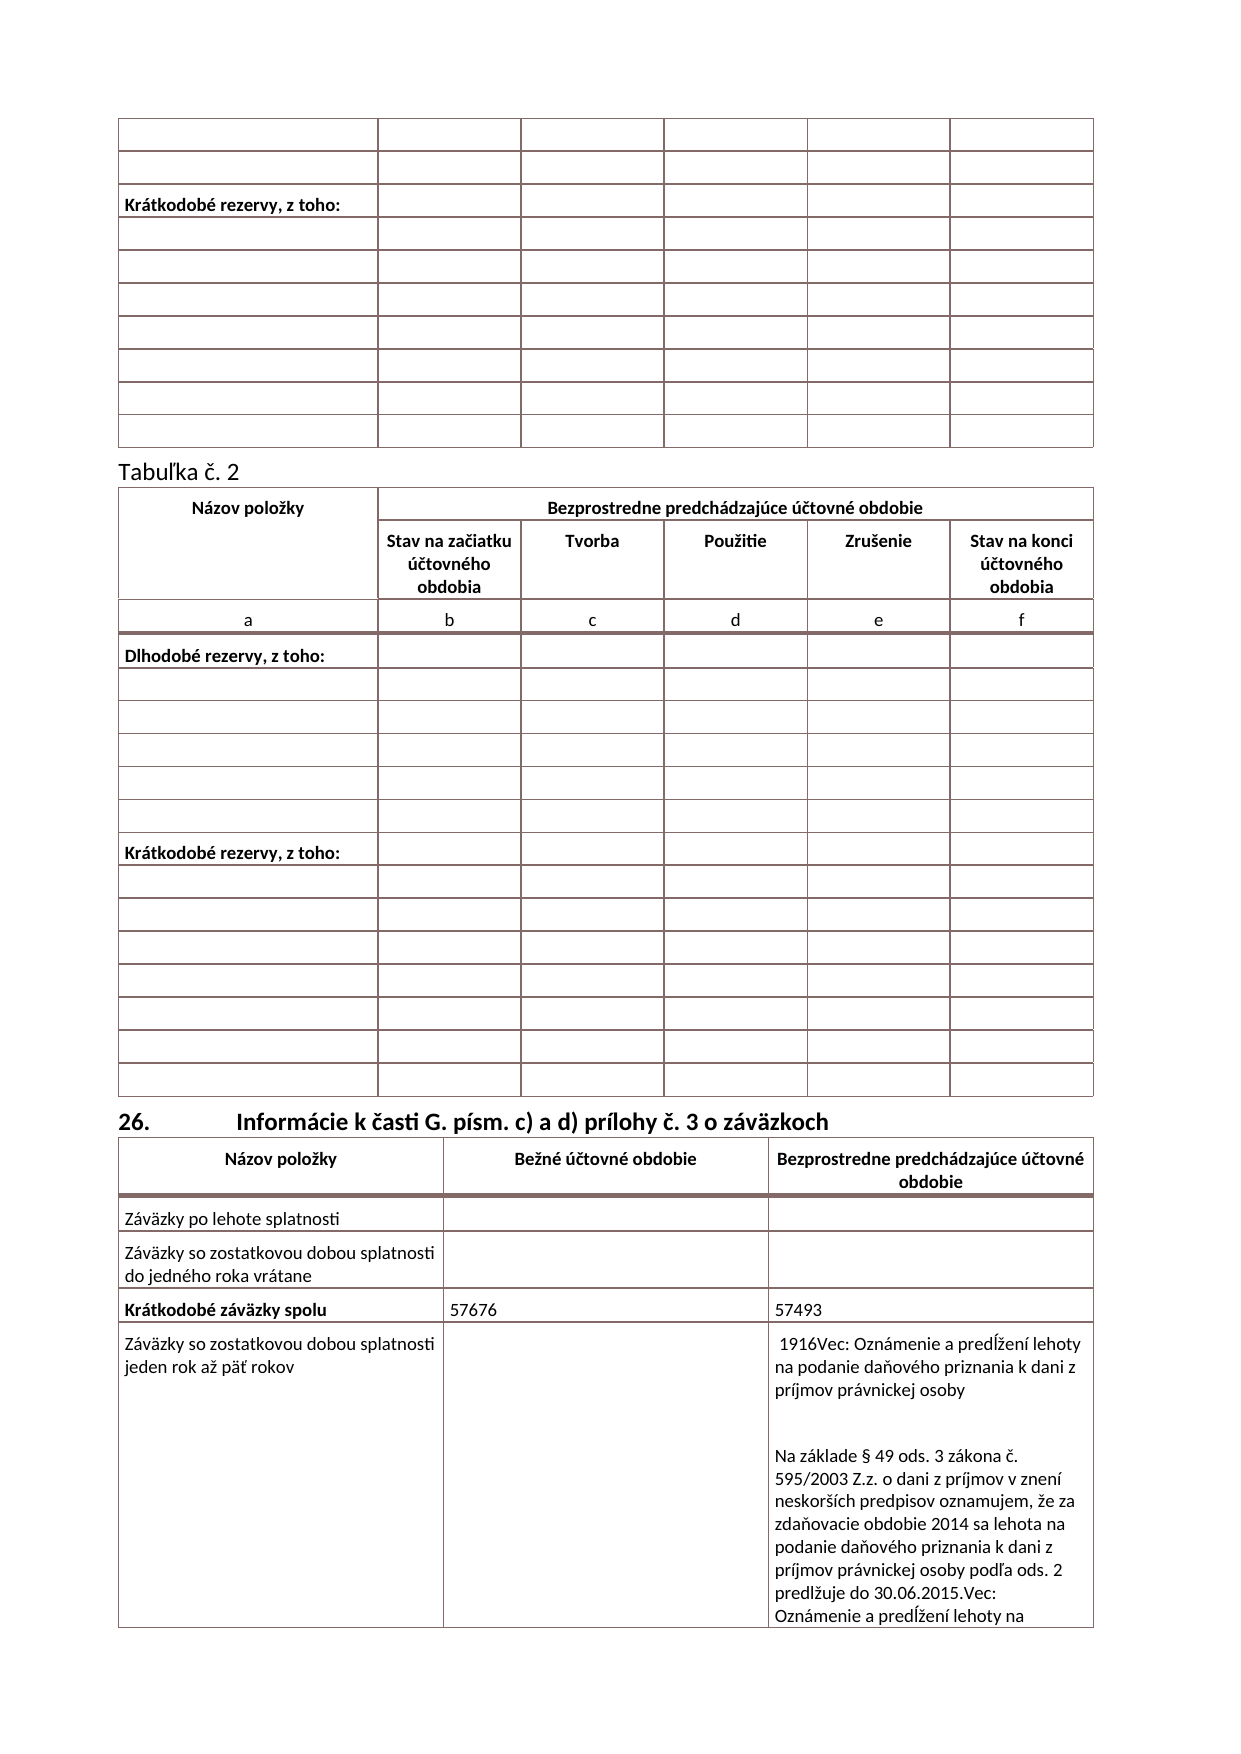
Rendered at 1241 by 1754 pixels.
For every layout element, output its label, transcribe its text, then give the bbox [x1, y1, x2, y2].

table_cell [951, 800, 1093, 832]
table_cell [808, 734, 949, 766]
table_cell [119, 350, 377, 381]
table_cell [665, 185, 807, 216]
table_cell [444, 1198, 768, 1230]
table_cell [522, 899, 663, 930]
table_cell [808, 317, 949, 348]
table_cell [119, 767, 377, 799]
table_cell [379, 734, 520, 766]
table_cell [769, 1198, 1093, 1230]
table_cell Záväzky so zostatkovou dobou splatnosti jeden rok až päť rokov [119, 1323, 443, 1627]
table_cell [665, 965, 807, 996]
table_cell [665, 701, 807, 733]
table_cell [808, 635, 949, 667]
table_cell f [951, 600, 1093, 631]
table_cell [665, 383, 807, 414]
table_cell [119, 1031, 377, 1062]
table_cell [119, 899, 377, 930]
table_cell [119, 866, 377, 897]
table_cell [119, 218, 377, 249]
table_cell [951, 899, 1093, 930]
table_cell [522, 767, 663, 799]
table_cell [522, 119, 663, 150]
table_cell [522, 1031, 663, 1062]
table_header Bezprostredne predchádzajúce účtovné obdobie [379, 488, 1093, 519]
table_cell [665, 767, 807, 799]
table_cell [951, 284, 1093, 315]
table_cell [808, 383, 949, 414]
table_header Bezprostredne predchádzajúce účtovné obdobie [769, 1138, 1093, 1193]
table_cell [951, 350, 1093, 381]
table_cell [665, 152, 807, 183]
table_cell [522, 965, 663, 996]
table_cell [665, 1064, 807, 1096]
table_cell [951, 635, 1093, 667]
table_cell [665, 866, 807, 897]
table_cell [808, 251, 949, 282]
table_cell [522, 218, 663, 249]
table_cell [379, 833, 520, 864]
table_cell 1916Vec: Oznámenie a predĺžení lehoty na podanie daňového priznania k dani z príjmov právnickej osoby Na základe § 49 ods. 3 zákona č. 595/2003 Z.z. o dani z príjmov v znení neskorších predpisov oznamujem, že za zdaňovacie obdobie 2014 sa lehota na podanie daňového priznania k dani z príjmov právnickej osoby podľa ods. 2 predlžuje do 30.06.2015.Vec: Oznámenie a predĺžení lehoty na [769, 1323, 1093, 1627]
table_cell [665, 251, 807, 282]
table_cell [119, 284, 377, 315]
table_cell [951, 119, 1093, 150]
table_cell [808, 284, 949, 315]
text 26. Informácie k časti G. písm. c) a d) prílohy č. 3 o záväzkoch [118, 1106, 1122, 1137]
table_cell [379, 383, 520, 414]
table_cell [808, 1064, 949, 1096]
table_cell [951, 1064, 1093, 1096]
table_cell [808, 669, 949, 700]
table_cell [119, 998, 377, 1029]
table_cell [119, 932, 377, 963]
table_cell [379, 800, 520, 832]
table_cell [808, 415, 949, 447]
table_cell [665, 284, 807, 315]
table_cell Použitie [665, 521, 807, 598]
table_cell b [379, 600, 520, 631]
table_cell [665, 350, 807, 381]
table_header Názov položky [119, 1138, 443, 1193]
table_cell [808, 218, 949, 249]
table_cell [444, 1323, 768, 1627]
table_cell [951, 767, 1093, 799]
table_cell [769, 1232, 1093, 1287]
table_cell [119, 701, 377, 733]
table_cell d [665, 600, 807, 631]
table_cell [808, 998, 949, 1029]
table_cell [522, 669, 663, 700]
table_cell [951, 415, 1093, 447]
table_cell [951, 932, 1093, 963]
table_cell [951, 218, 1093, 249]
table_cell c [522, 600, 663, 631]
table_cell Záväzky so zostatkovou dobou splatnosti do jedného roka vrátane [119, 1232, 443, 1287]
table_cell [808, 800, 949, 832]
table_cell [119, 965, 377, 996]
table_cell [951, 152, 1093, 183]
table_cell [379, 998, 520, 1029]
table_cell Tvorba [522, 521, 663, 598]
table_cell Zrušenie [808, 521, 949, 598]
table_cell 57676 [444, 1289, 768, 1321]
table_cell Krátkodobé záväzky spolu [119, 1289, 443, 1321]
table_cell [808, 932, 949, 963]
table_cell [951, 833, 1093, 864]
table_cell [379, 899, 520, 930]
table_cell [665, 218, 807, 249]
table_cell [665, 932, 807, 963]
table_cell [665, 833, 807, 864]
table_cell [808, 767, 949, 799]
table_cell [665, 800, 807, 832]
table_cell [119, 800, 377, 832]
table_cell [119, 152, 377, 183]
table_cell [522, 866, 663, 897]
table_cell [379, 185, 520, 216]
table_cell [951, 317, 1093, 348]
table_cell [119, 251, 377, 282]
table_cell [379, 932, 520, 963]
table_cell [665, 734, 807, 766]
table_cell [379, 284, 520, 315]
table_cell [522, 185, 663, 216]
table_cell a [119, 600, 377, 631]
table_header Názov položky [119, 488, 377, 598]
table_cell [379, 152, 520, 183]
table_cell [665, 669, 807, 700]
table_cell [522, 383, 663, 414]
table_cell [119, 1064, 377, 1096]
table_cell [522, 635, 663, 667]
table_cell [665, 317, 807, 348]
table_cell [522, 152, 663, 183]
table_cell [665, 899, 807, 930]
table_cell Krátkodobé rezervy, z toho: [119, 833, 377, 864]
table_cell [665, 119, 807, 150]
table_cell [522, 932, 663, 963]
table_cell [379, 218, 520, 249]
text Tabuľka č. 2 [118, 456, 1122, 487]
table_cell [665, 635, 807, 667]
table_cell [522, 1064, 663, 1096]
table_cell [665, 1031, 807, 1062]
table_cell [808, 866, 949, 897]
table_cell Dlhodobé rezervy, z toho: [119, 635, 377, 667]
table_cell [522, 284, 663, 315]
table_cell e [808, 600, 949, 631]
table_cell [522, 350, 663, 381]
table_cell [379, 415, 520, 447]
table_cell [951, 701, 1093, 733]
table_cell [379, 119, 520, 150]
table_cell [379, 635, 520, 667]
table_cell [379, 1031, 520, 1062]
table_cell [379, 669, 520, 700]
table_cell [379, 317, 520, 348]
table_cell [951, 251, 1093, 282]
table_cell [119, 669, 377, 700]
table_cell [522, 415, 663, 447]
table_cell [119, 383, 377, 414]
table_cell [951, 734, 1093, 766]
table_cell [379, 866, 520, 897]
table_cell [951, 1031, 1093, 1062]
table_cell [808, 701, 949, 733]
table_cell 57493 [769, 1289, 1093, 1321]
table_cell [379, 350, 520, 381]
table_cell [522, 833, 663, 864]
table_cell [444, 1232, 768, 1287]
table_cell [522, 734, 663, 766]
table_cell [808, 350, 949, 381]
table_cell [119, 317, 377, 348]
table_cell [808, 965, 949, 996]
table_cell [522, 800, 663, 832]
table_cell [522, 998, 663, 1029]
table_cell [522, 251, 663, 282]
table_cell [379, 1064, 520, 1096]
table_cell Záväzky po lehote splatnosti [119, 1198, 443, 1230]
table_cell [379, 251, 520, 282]
table_cell [951, 998, 1093, 1029]
table_cell [808, 899, 949, 930]
table_cell [379, 767, 520, 799]
table_cell [808, 152, 949, 183]
table_cell [951, 866, 1093, 897]
table_header Bežné účtovné obdobie [444, 1138, 768, 1193]
table_cell [951, 669, 1093, 700]
table_cell [379, 701, 520, 733]
table_cell [808, 185, 949, 216]
table_cell [665, 415, 807, 447]
table_cell [808, 1031, 949, 1062]
table_cell [951, 965, 1093, 996]
table_cell [808, 833, 949, 864]
table_cell [119, 119, 377, 150]
table_cell [119, 415, 377, 447]
table_cell Stav na konci účtovného obdobia [951, 521, 1093, 598]
table_cell [119, 734, 377, 766]
table_cell [522, 317, 663, 348]
table_cell Krátkodobé rezervy, z toho: [119, 185, 377, 216]
table_cell [379, 965, 520, 996]
table_cell [951, 383, 1093, 414]
table_cell [522, 701, 663, 733]
table_cell [808, 119, 949, 150]
table_cell Stav na začiatku účtovného obdobia [379, 521, 520, 598]
table_cell [951, 185, 1093, 216]
table_cell [665, 998, 807, 1029]
